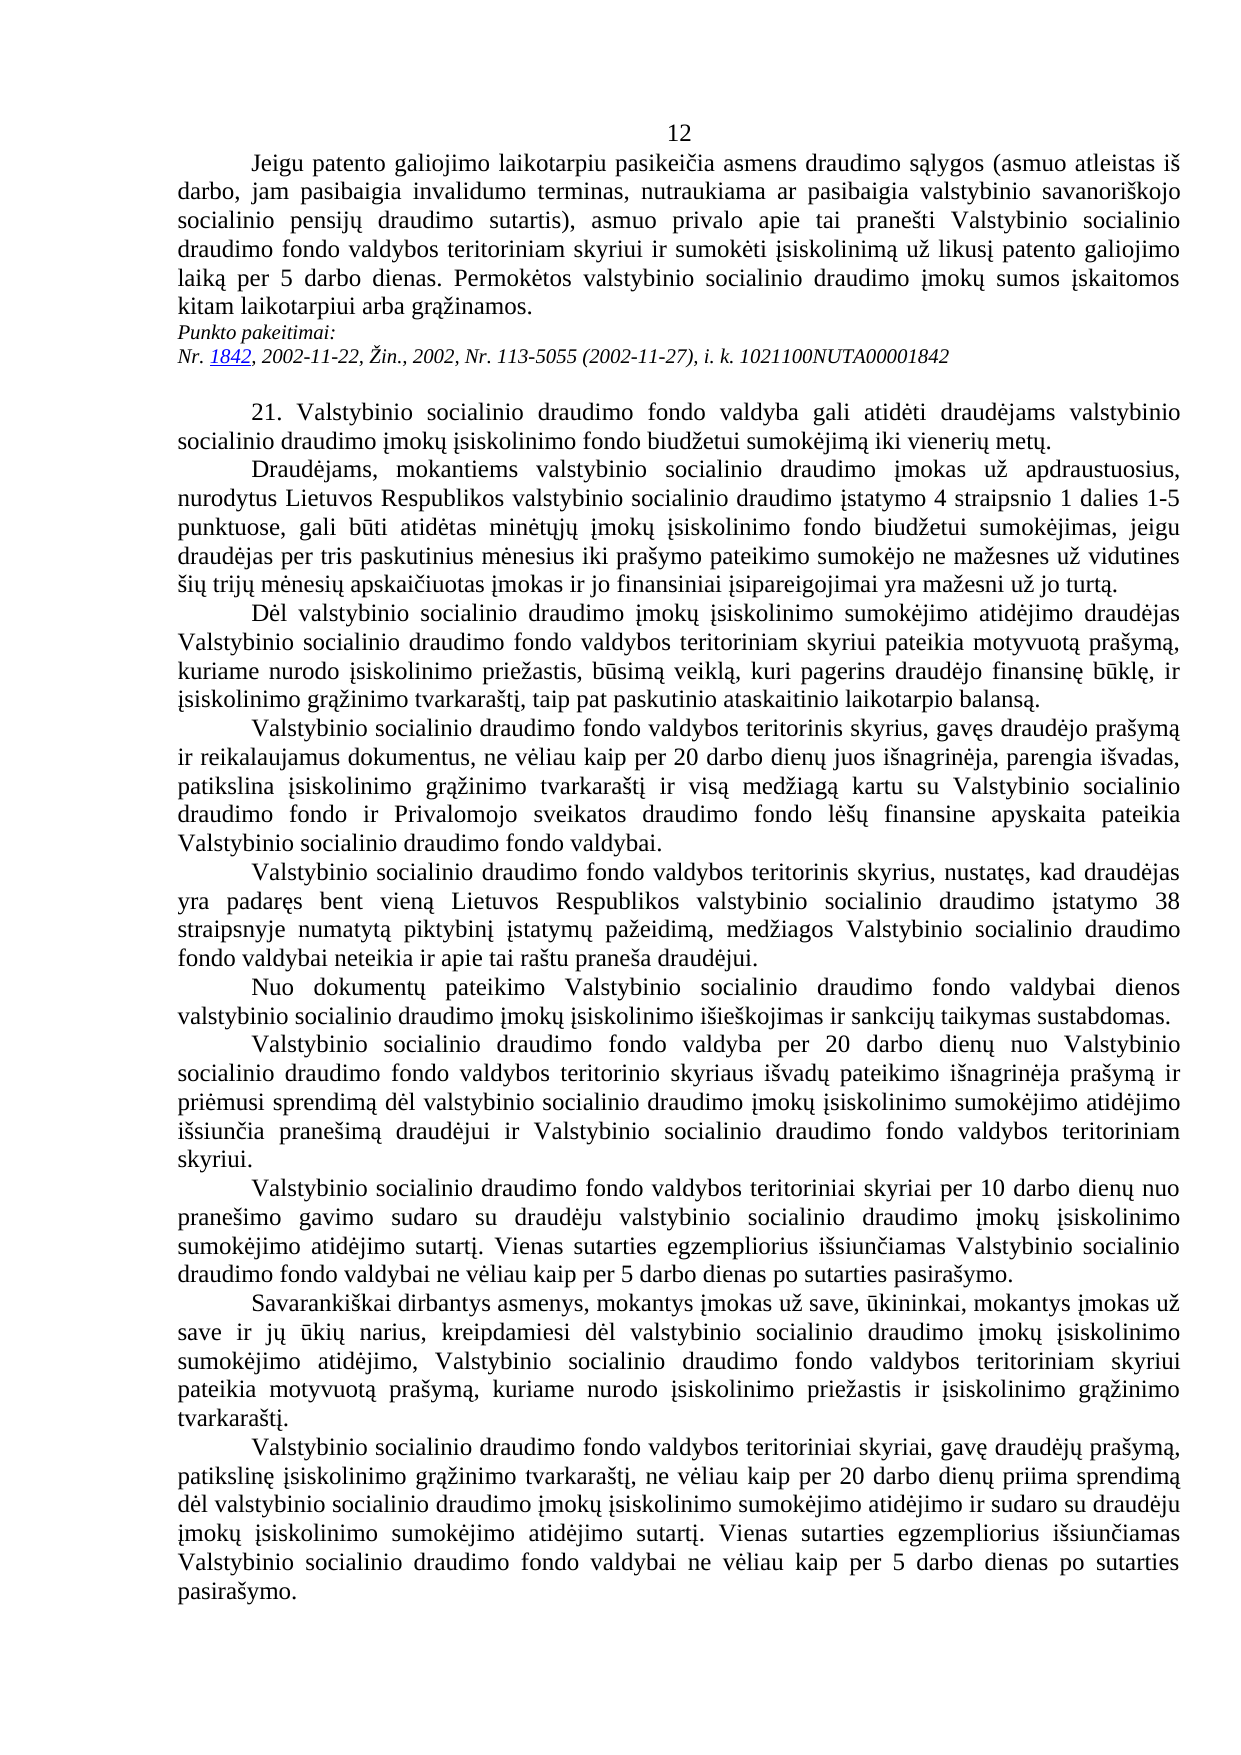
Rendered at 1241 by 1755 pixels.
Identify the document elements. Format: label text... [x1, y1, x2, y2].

text Valstybinio socialinio draudimo fondo valdybos teritorinis skyrius, gavęs draudėjo prašymą ir reikalaujamus dokumentus, ne vėliau kaip per 20 darbo dienų juos išnagrinėja, parengia išvadas, patikslina įsiskolinimo grąžinimo tvarkaraštį ir visą medžiagą kartu su Valstybinio socialinio draudimo fondo ir Privalomojo sveikatos draudimo fondo lėšų finansine apyskaita pateikia Valstybinio socialinio draudimo fondo valdybai. [177, 713, 1181, 857]
text Valstybinio socialinio draudimo fondo valdybos teritorinis skyrius, nustatęs, kad draudėjas yra padaręs bent vieną Lietuvos Respublikos valstybinio socialinio draudimo įstatymo 38 straipsnyje numatytą piktybinį įstatymų pažeidimą, medžiagos Valstybinio socialinio draudimo fondo valdybai neteikia ir apie tai raštu praneša draudėjui. [177, 857, 1181, 972]
text Valstybinio socialinio draudimo fondo valdyba per 20 darbo dienų nuo Valstybinio socialinio draudimo fondo valdybos teritorinio skyriaus išvadų pateikimo išnagrinėja prašymą ir priėmusi sprendimą dėl valstybinio socialinio draudimo įmokų įsiskolinimo sumokėjimo atidėjimo išsiunčia pranešimą draudėjui ir Valstybinio socialinio draudimo fondo valdybos teritoriniam skyriui. [177, 1029, 1181, 1173]
text Valstybinio socialinio draudimo fondo valdybos teritoriniai skyriai per 10 darbo dienų nuo pranešimo gavimo sudaro su draudėju valstybinio socialinio draudimo įmokų įsiskolinimo sumokėjimo atidėjimo sutartį. Vienas sutarties egzempliorius išsiunčiamas Valstybinio socialinio draudimo fondo valdybai ne vėliau kaip per 5 darbo dienas po sutarties pasirašymo. [177, 1173, 1181, 1288]
text Valstybinio socialinio draudimo fondo valdybos teritoriniai skyriai, gavę draudėjų prašymą, patikslinę įsiskolinimo grąžinimo tvarkaraštį, ne vėliau kaip per 20 darbo dienų priima sprendimą dėl valstybinio socialinio draudimo įmokų įsiskolinimo sumokėjimo atidėjimo ir sudaro su draudėju įmokų įsiskolinimo sumokėjimo atidėjimo sutartį. Vienas sutarties egzempliorius išsiunčiamas Valstybinio socialinio draudimo fondo valdybai ne vėliau kaip per 5 darbo dienas po sutarties pasirašymo. [177, 1432, 1181, 1604]
text Draudėjams, mokantiems valstybinio socialinio draudimo įmokas už apdraustuosius, nurodytus Lietuvos Respublikos valstybinio socialinio draudimo įstatymo 4 straipsnio 1 dalies 1-5 punktuose, gali būti atidėtas minėtųjų įmokų įsiskolinimo fondo biudžetui sumokėjimas, jeigu draudėjas per tris paskutinius mėnesius iki prašymo pateikimo sumokėjo ne mažesnes už vidutines šių trijų mėnesių apskaičiuotas įmokas ir jo finansiniai įsipareigojimai yra mažesni už jo turtą. [177, 454, 1181, 598]
text Nr. 1842, 2002-11-22, Žin., 2002, Nr. 113-5055 (2002-11-27), i. k. 1021100NUTA00001842 [177, 344, 1181, 368]
text Nuo dokumentų pateikimo Valstybinio socialinio draudimo fondo valdybai dienos valstybinio socialinio draudimo įmokų įsiskolinimo išieškojimas ir sankcijų taikymas sustabdomas. [177, 972, 1181, 1029]
text Punkto pakeitimai: [177, 320, 1181, 344]
text Savarankiškai dirbantys asmenys, mokantys įmokas už save, ūkininkai, mokantys įmokas už save ir jų ūkių narius, kreipdamiesi dėl valstybinio socialinio draudimo įmokų įsiskolinimo sumokėjimo atidėjimo, Valstybinio socialinio draudimo fondo valdybos teritoriniam skyriui pateikia motyvuotą prašymą, kuriame nurodo įsiskolinimo priežastis ir įsiskolinimo grąžinimo tvarkaraštį. [177, 1288, 1181, 1432]
text 21. Valstybinio socialinio draudimo fondo valdyba gali atidėti draudėjams valstybinio socialinio draudimo įmokų įsiskolinimo fondo biudžetui sumokėjimą iki vienerių metų. [177, 397, 1181, 454]
text Dėl valstybinio socialinio draudimo įmokų įsiskolinimo sumokėjimo atidėjimo draudėjas Valstybinio socialinio draudimo fondo valdybos teritoriniam skyriui pateikia motyvuotą prašymą, kuriame nurodo įsiskolinimo priežastis, būsimą veiklą, kuri pagerins draudėjo finansinę būklę, ir įsiskolinimo grąžinimo tvarkaraštį, taip pat paskutinio ataskaitinio laikotarpio balansą. [177, 598, 1181, 713]
text Jeigu patento galiojimo laikotarpiu pasikeičia asmens draudimo sąlygos (asmuo atleistas iš darbo, jam pasibaigia invalidumo terminas, nutraukiama ar pasibaigia valstybinio savanoriškojo socialinio pensijų draudimo sutartis), asmuo privalo apie tai pranešti Valstybinio socialinio draudimo fondo valdybos teritoriniam skyriui ir sumokėti įsiskolinimą už likusį patento galiojimo laiką per 5 darbo dienas. Permokėtos valstybinio socialinio draudimo įmokų sumos įskaitomos kitam laikotarpiui arba grąžinamos. [177, 148, 1181, 320]
